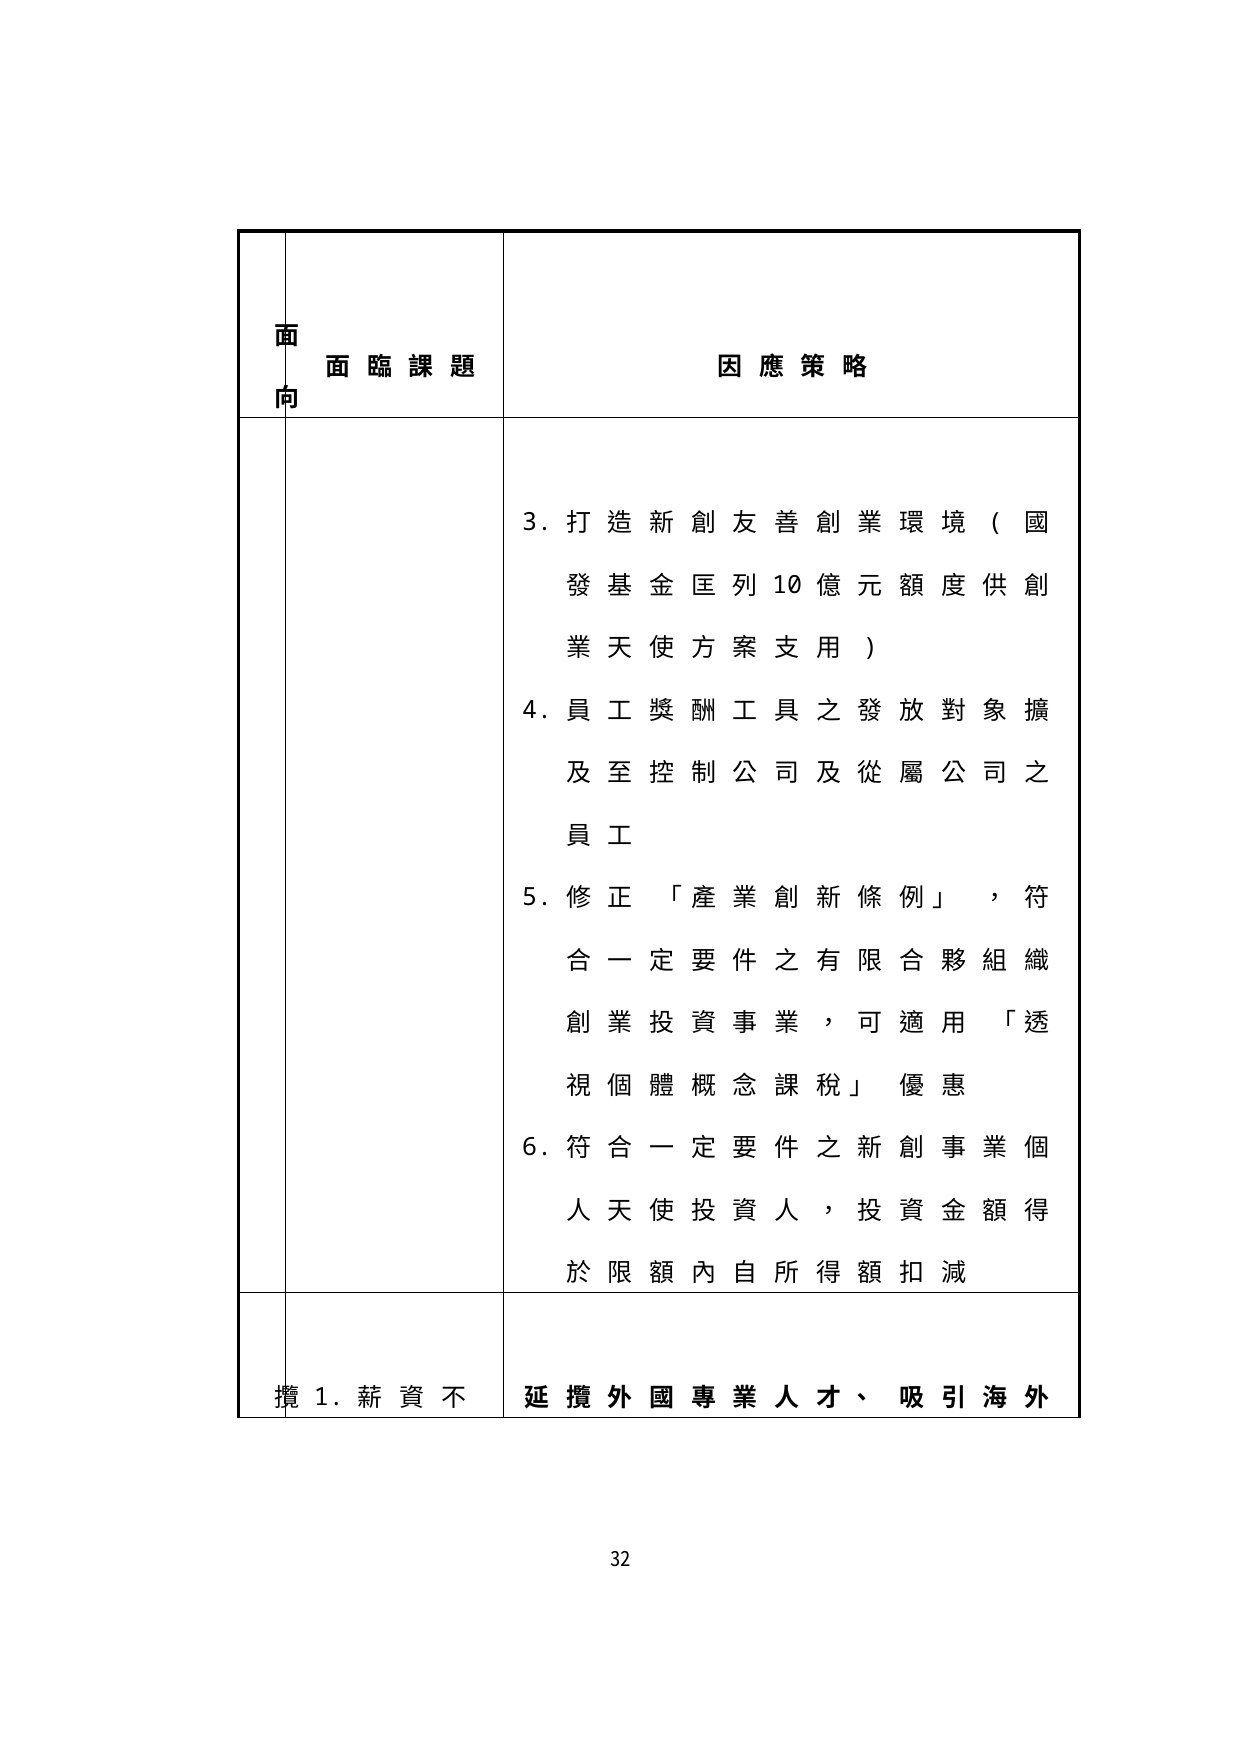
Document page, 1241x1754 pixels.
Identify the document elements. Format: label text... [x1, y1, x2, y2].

table_cell 延攬外國專業人才、吸引海外 [504, 1293, 1078, 1417]
table_cell 攬才 [240, 1293, 285, 1417]
table_cell 1.薪資不具國際競爭力 2.各國競相延攬人才 3.因法規繁雜致居留不易且生活環境有待改善 [286, 1293, 503, 1417]
table_header 面向 [240, 233, 285, 417]
table_cell 3.打造新創友善創業環境(國發基金匡列10億元額度供創業天使方案支用) 4.員工獎酬工具之發放對象擴及至控制公司及從屬公司之員工 5.修正「產業創新條例」，符合一定要件之有限合夥組織創業投資事業，可適用「透視個體概念課稅」優惠 6.符合一定要件之新創事業個人天使投資人，投資金額得於限額內自所得額扣減 [504, 418, 1078, 1292]
table_cell 1.國內發展機會相對不足 2.薪資成長停滯 3.各國爭相挖角 [286, 418, 503, 1292]
table_header 因應策略 [504, 233, 1078, 417]
table_header 面臨課題 [286, 233, 503, 417]
table_cell 留才 [240, 418, 285, 1292]
